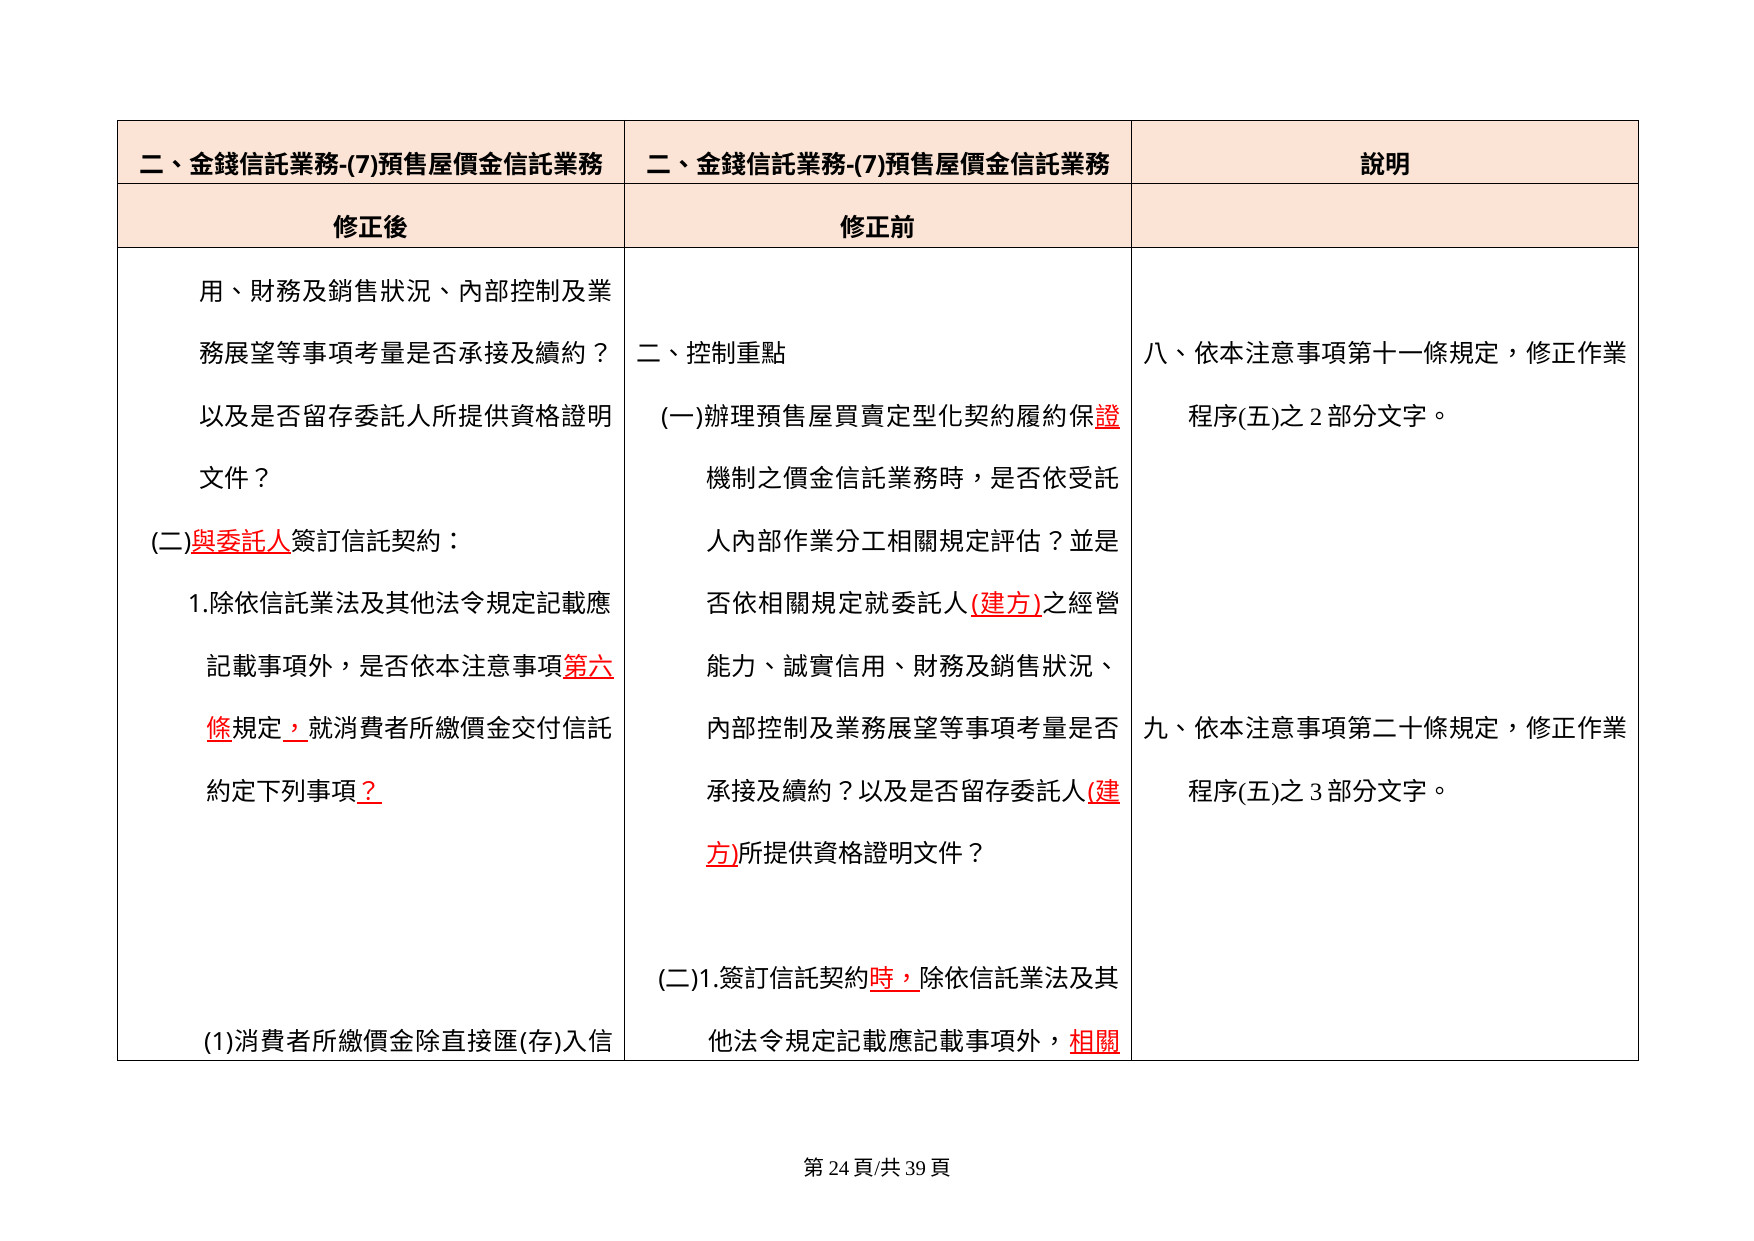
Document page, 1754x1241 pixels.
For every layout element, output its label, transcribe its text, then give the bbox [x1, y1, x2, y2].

table_cell 修正後 [118, 184, 624, 247]
table_cell 二、控制重點 (一)辦理預售屋買賣定型化契約履約保證機制之價金信託業務時，是否依受託人內部作業分工相關規定評估？並是否依相關規定就委託人(建方)之經營能力、誠實信用、財務及銷售狀況、內部控制及業務展望等事項考量是否承接及續約？以及是否留存委託人(建方)所提供資格證明文件？ (二)1.簽訂信託契約時，除依信託業法及其他法令規定記載應記載事項外，相關 [625, 248, 1131, 1060]
table_cell 八、依本注意事項第十一條規定，修正作業程序(五)之2部分文字。 九、依本注意事項第二十條規定，修正作業程序(五)之3部分文字。 [1132, 248, 1638, 1060]
table_header 二、金錢信託業務-(7)預售屋價金信託業務 [118, 121, 624, 183]
table_header 二、金錢信託業務-(7)預售屋價金信託業務 [625, 121, 1131, 183]
table_cell 修正前 [625, 184, 1131, 247]
table_cell [1132, 184, 1638, 247]
table_cell 用、財務及銷售狀況、內部控制及業務展望等事項考量是否承接及續約？以及是否留存委託人所提供資格證明文件？ (二)與委託人簽訂信託契約： 1.除依信託業法及其他法令規定記載應記載事項外，是否依本注意事項第六條規定，就消費者所繳價金交付信託約定下列事項？ (1)消費者所繳價金除直接匯(存)入信 [118, 248, 624, 1060]
table_header 說明 [1132, 121, 1638, 183]
